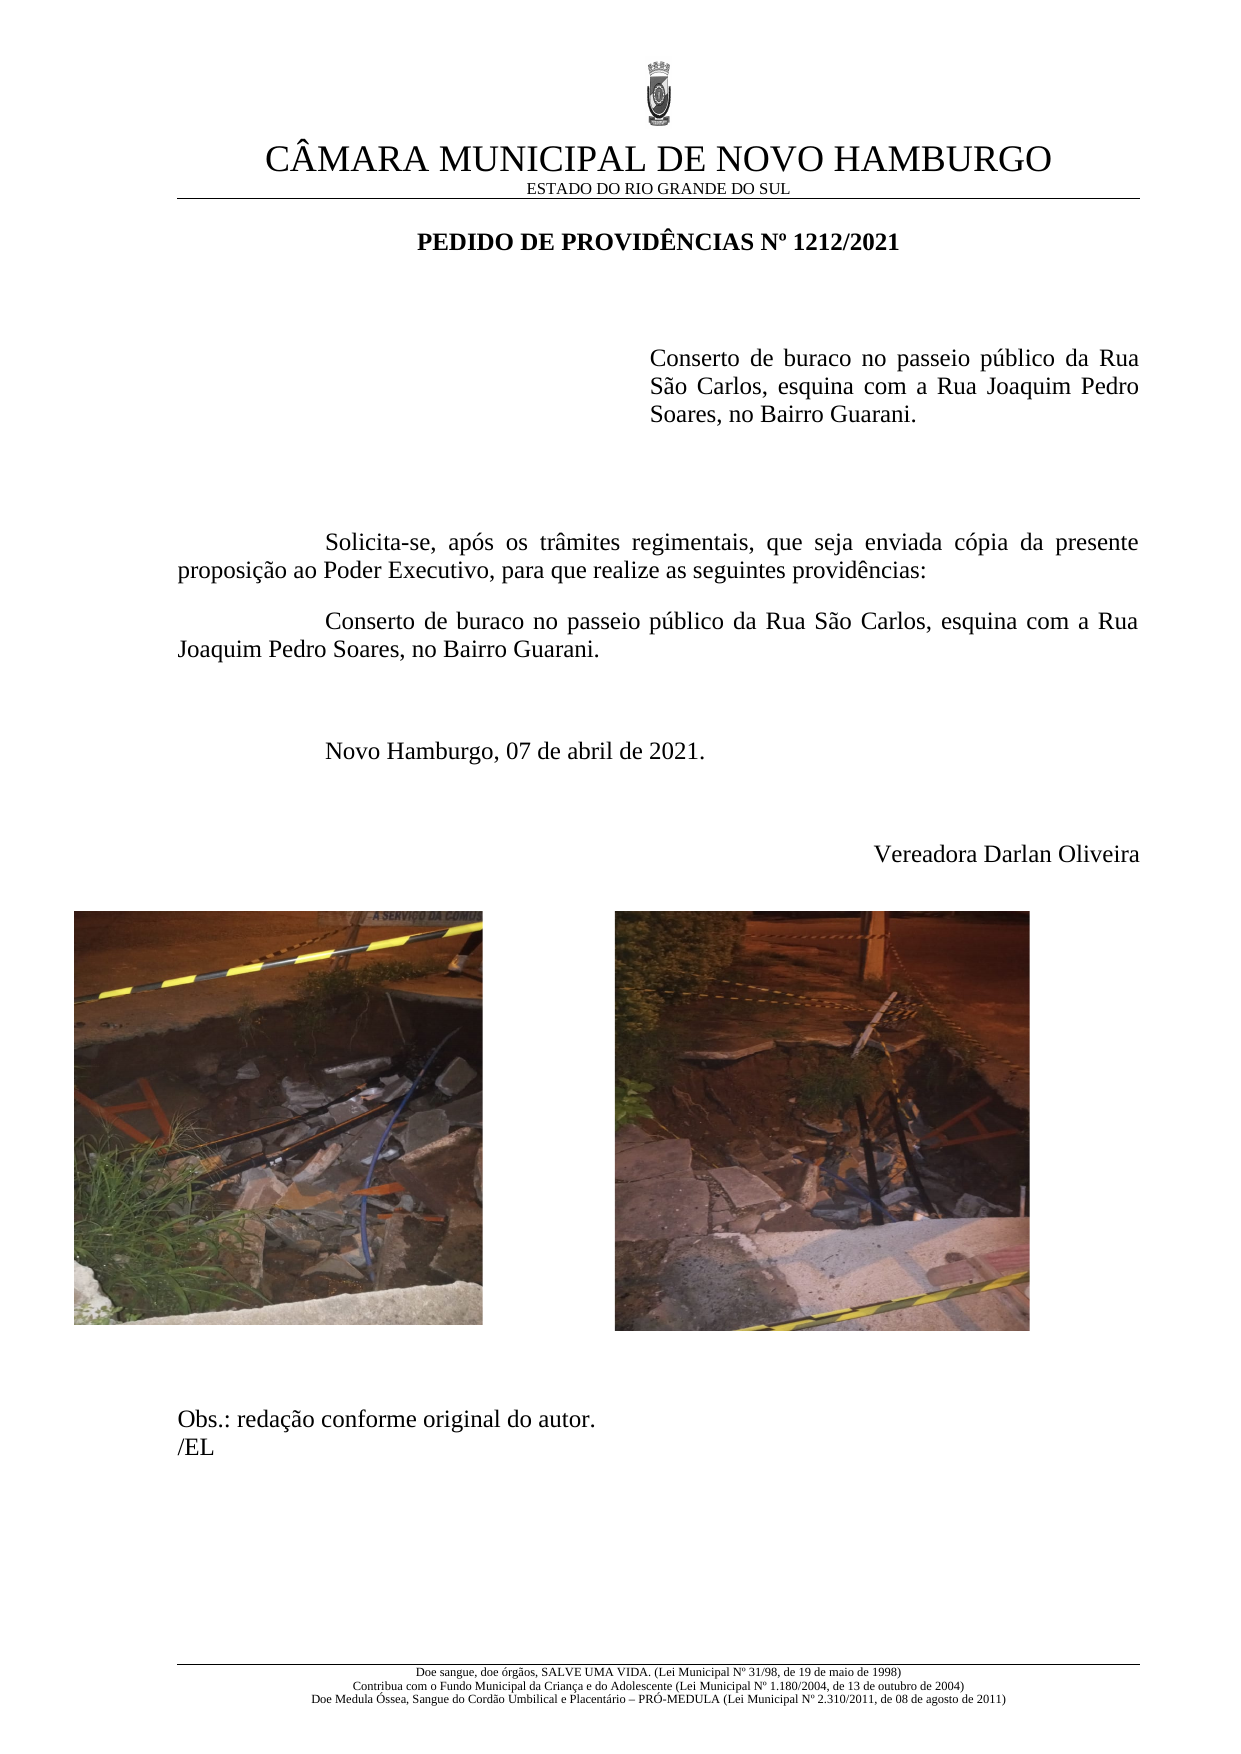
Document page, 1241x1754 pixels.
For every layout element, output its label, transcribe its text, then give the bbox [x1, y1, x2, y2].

text Solicita-se, após os trâmites regimentais, que seja enviada cópia da presente proposição ao Poder Executivo, para que realize as seguintes providências: [177, 528, 1140, 583]
text Conserto de buraco no passeio público da Rua São Carlos, esquina com a Rua Joaquim Pedro Soares, no Bairro Guarani. [649, 344, 1140, 428]
picture [74, 911, 483, 1325]
text Vereadora Darlan Oliveira [177, 840, 1140, 867]
text PEDIDO DE PROVIDÊNCIAS Nº 1212/2021 [177, 228, 1140, 256]
picture [614, 911, 1030, 1331]
text Novo Hamburgo, 07 de abril de 2021. [177, 737, 1140, 765]
text /EL [177, 1433, 1140, 1461]
text Conserto de buraco no passeio público da Rua São Carlos, esquina com a Rua Joaquim Pedro Soares, no Bairro Guarani. [177, 607, 1140, 662]
text Obs.: redação conforme original do autor. [177, 1406, 1140, 1433]
